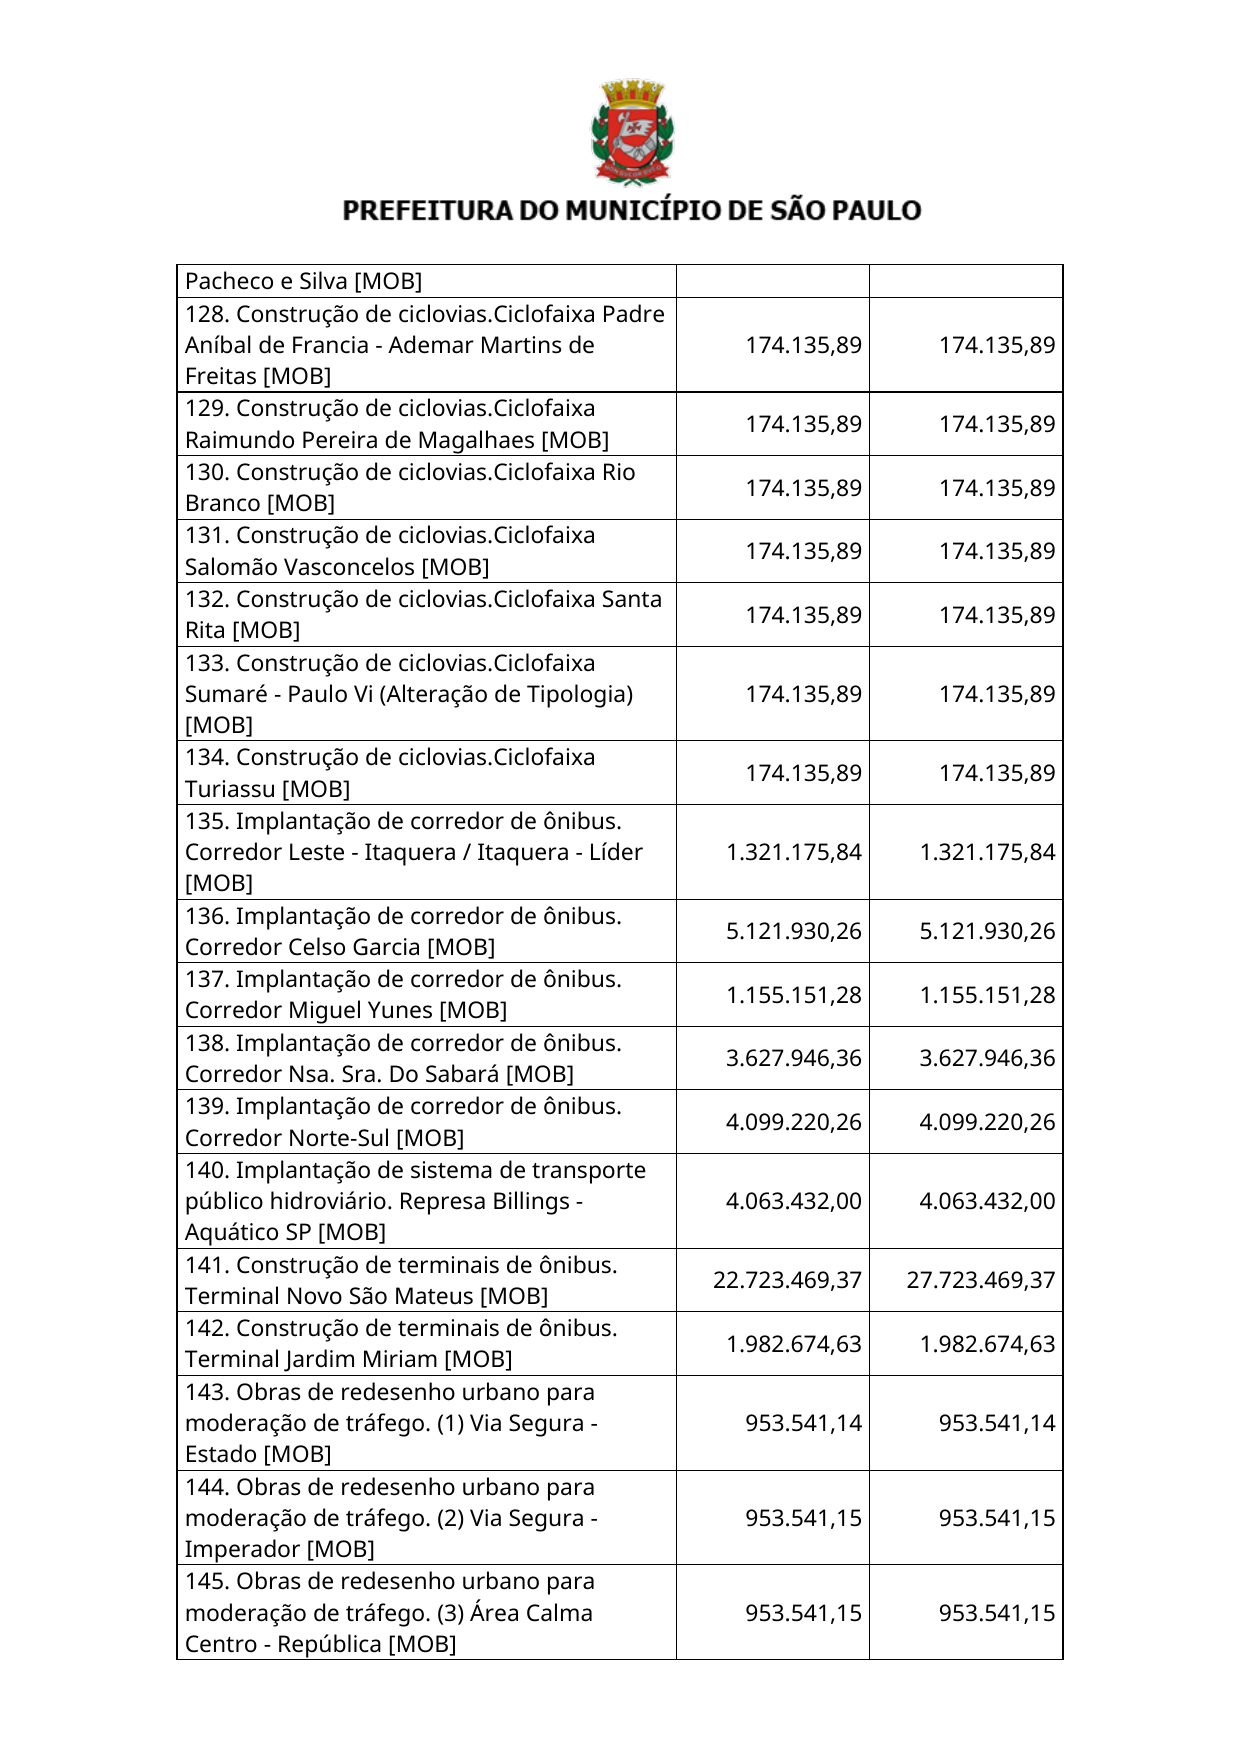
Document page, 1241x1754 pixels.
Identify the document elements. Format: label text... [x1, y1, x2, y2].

table_cell [870, 265, 1062, 297]
table_cell 174.135,89 [870, 520, 1062, 582]
table_cell 129. Construção de ciclovias.Ciclofaixa Raimundo Pereira de Magalhaes [MOB] [178, 393, 676, 455]
table_cell 138. Implantação de corredor de ônibus. Corredor Nsa. Sra. Do Sabará [MOB] [178, 1027, 676, 1089]
table_cell 27.723.469,37 [870, 1249, 1062, 1311]
table_cell 953.541,14 [870, 1376, 1062, 1469]
table_cell 174.135,89 [870, 298, 1062, 391]
table_cell 133. Construção de ciclovias.Ciclofaixa Sumaré - Paulo Vi (Alteração de Tipologia) [MOB] [178, 647, 676, 740]
table_cell 953.541,15 [677, 1565, 869, 1659]
table_cell 141. Construção de terminais de ônibus. Terminal Novo São Mateus [MOB] [178, 1249, 676, 1311]
table_cell 145. Obras de redesenho urbano para moderação de tráfego. (3) Área Calma Centro - República [MOB] [178, 1565, 676, 1659]
table_cell 3.627.946,36 [677, 1027, 869, 1089]
table_cell 4.063.432,00 [677, 1154, 869, 1248]
table_cell 174.135,89 [870, 456, 1062, 518]
table_cell 128. Construção de ciclovias.Ciclofaixa Padre Aníbal de Francia - Ademar Martins de Freitas [MOB] [178, 298, 676, 391]
table_cell 1.155.151,28 [870, 963, 1062, 1026]
table_cell 5.121.930,26 [677, 900, 869, 962]
table_cell 953.541,15 [677, 1471, 869, 1564]
table_cell 174.135,89 [677, 647, 869, 740]
table_cell 174.135,89 [677, 393, 869, 455]
table_cell 174.135,89 [870, 741, 1062, 804]
table_cell 132. Construção de ciclovias.Ciclofaixa Santa Rita [MOB] [178, 583, 676, 646]
table_cell 142. Construção de terminais de ônibus. Terminal Jardim Miriam [MOB] [178, 1312, 676, 1375]
table_cell 131. Construção de ciclovias.Ciclofaixa Salomão Vasconcelos [MOB] [178, 520, 676, 582]
table_cell 134. Construção de ciclovias.Ciclofaixa Turiassu [MOB] [178, 741, 676, 804]
table_cell 143. Obras de redesenho urbano para moderação de tráfego. (1) Via Segura - Estado [MOB] [178, 1376, 676, 1469]
table_cell 174.135,89 [677, 583, 869, 646]
table_cell 139. Implantação de corredor de ônibus. Corredor Norte-Sul [MOB] [178, 1090, 676, 1153]
table_cell 144. Obras de redesenho urbano para moderação de tráfego. (2) Via Segura - Imperador [MOB] [178, 1471, 676, 1564]
table_cell 130. Construção de ciclovias.Ciclofaixa Rio Branco [MOB] [178, 456, 676, 518]
table_cell [677, 265, 869, 297]
table_cell 1.982.674,63 [677, 1312, 869, 1375]
table_cell 140. Implantação de sistema de transporte público hidroviário. Represa Billings - Aquático SP [MOB] [178, 1154, 676, 1248]
table_cell 953.541,14 [677, 1376, 869, 1469]
table_cell 136. Implantação de corredor de ônibus. Corredor Celso Garcia [MOB] [178, 900, 676, 962]
table_cell 953.541,15 [870, 1471, 1062, 1564]
table_cell Pacheco e Silva [MOB] [178, 265, 676, 297]
table_cell 174.135,89 [870, 647, 1062, 740]
table_cell 1.321.175,84 [677, 805, 869, 899]
table_cell 4.063.432,00 [870, 1154, 1062, 1248]
table_cell 1.982.674,63 [870, 1312, 1062, 1375]
table_cell 137. Implantação de corredor de ônibus. Corredor Miguel Yunes [MOB] [178, 963, 676, 1026]
table_cell 174.135,89 [677, 520, 869, 582]
table_cell 22.723.469,37 [677, 1249, 869, 1311]
table_cell 4.099.220,26 [677, 1090, 869, 1153]
table_cell 174.135,89 [870, 583, 1062, 646]
table_cell 4.099.220,26 [870, 1090, 1062, 1153]
table_cell 174.135,89 [677, 456, 869, 518]
table_cell 1.155.151,28 [677, 963, 869, 1026]
table_cell 174.135,89 [870, 393, 1062, 455]
table_cell 1.321.175,84 [870, 805, 1062, 899]
table_cell 5.121.930,26 [870, 900, 1062, 962]
table_cell 174.135,89 [677, 298, 869, 391]
table_cell 3.627.946,36 [870, 1027, 1062, 1089]
table_cell 953.541,15 [870, 1565, 1062, 1659]
table_cell 174.135,89 [677, 741, 869, 804]
table_cell 135. Implantação de corredor de ônibus. Corredor Leste - Itaquera / Itaquera - Líder [MOB] [178, 805, 676, 899]
